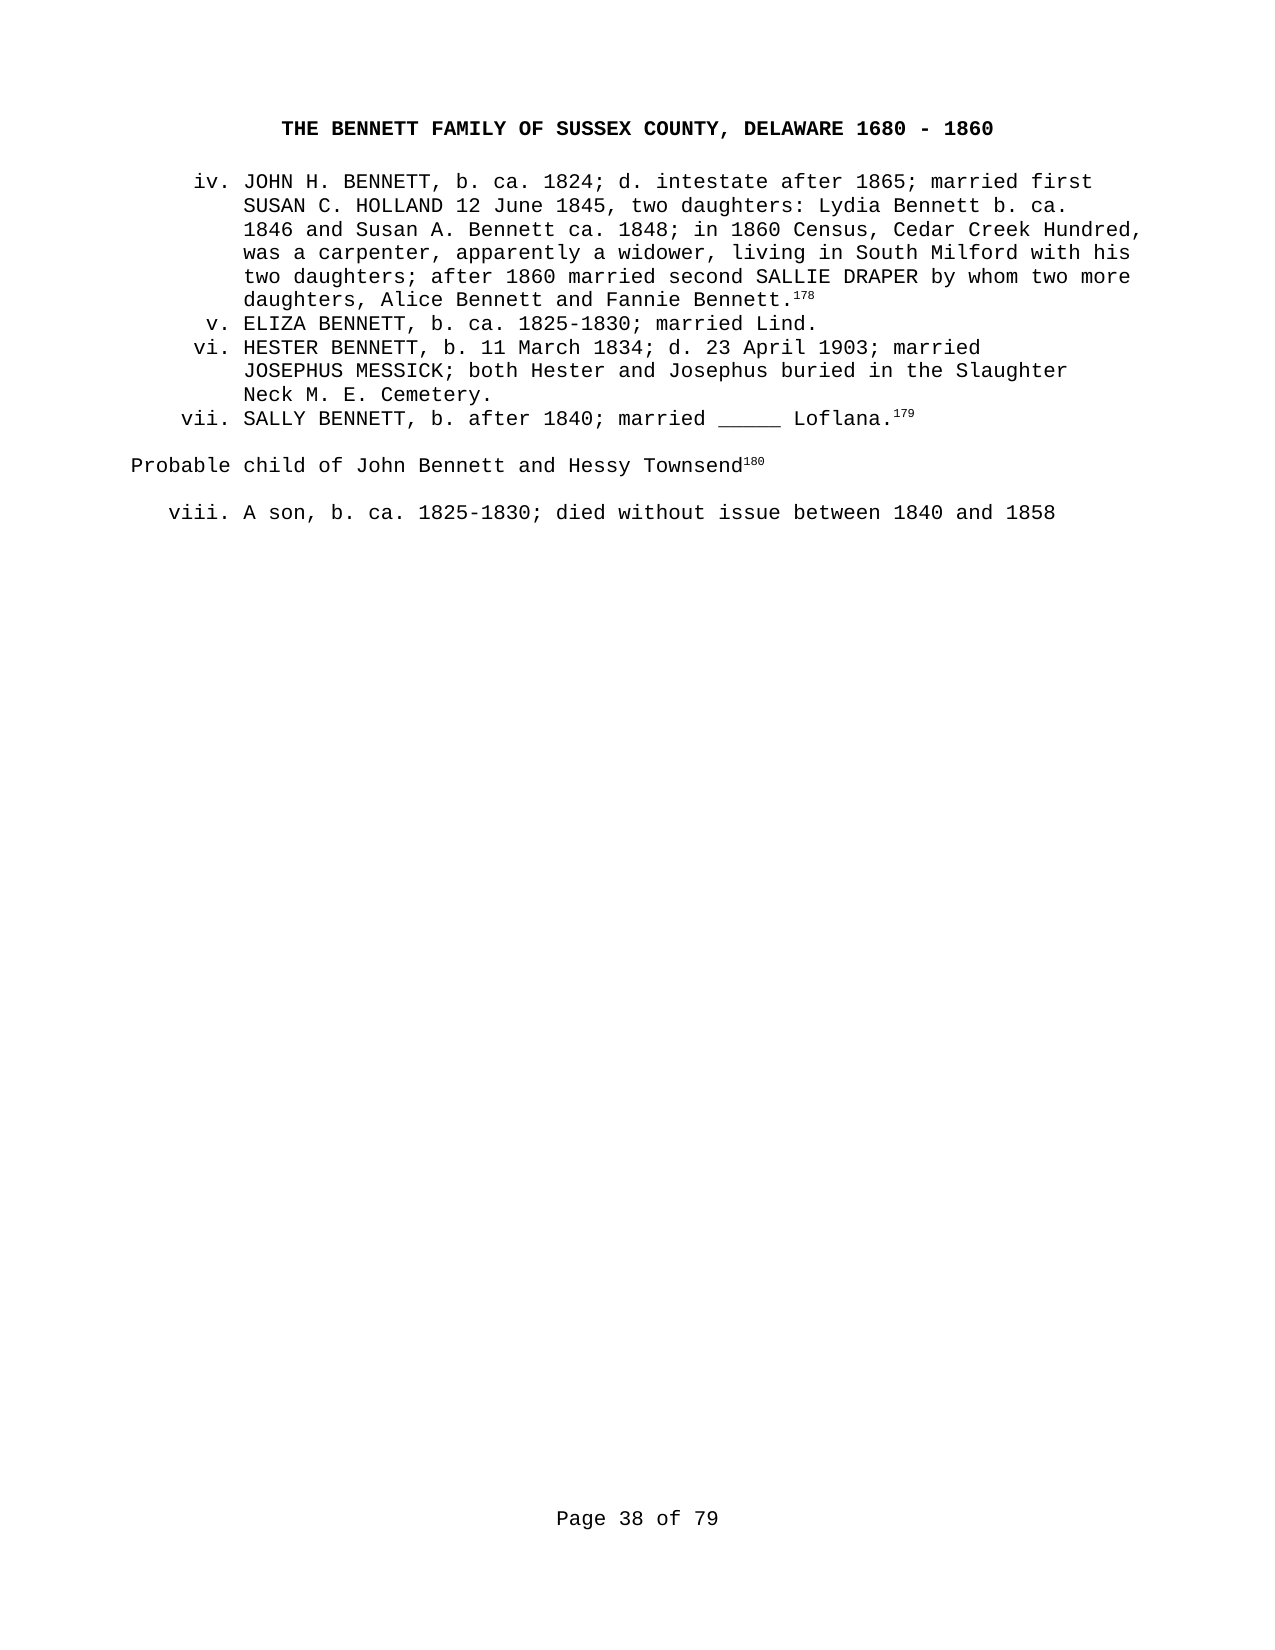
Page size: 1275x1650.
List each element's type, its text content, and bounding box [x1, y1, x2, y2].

text daughters, Alice Bennett and Fannie Bennett.178 [118, 289, 1157, 313]
text Probable child of John Bennett and Hessy Townsend180 [118, 455, 1157, 479]
text was a carpenter, apparently a widower, living in South Milford with his [118, 242, 1157, 266]
text v. ELIZA BENNETT, b. ca. 1825-1830; married Lind. [118, 313, 1157, 337]
text vii. SALLY BENNETT, b. after 1840; married _____ Loflana.179 [118, 408, 1157, 431]
text SUSAN C. HOLLAND 12 June 1845, two daughters: Lydia Bennett b. ca. [118, 195, 1157, 218]
text iv. JOHN H. BENNETT, b. ca. 1824; d. intestate after 1865; married first [118, 171, 1157, 195]
text vi. HESTER BENNETT, b. 11 March 1834; d. 23 April 1903; married [118, 337, 1157, 360]
text two daughters; after 1860 married second SALLIE DRAPER by whom two more [118, 266, 1157, 289]
text viii. A son, b. ca. 1825-1830; died without issue between 1840 and 1858 [118, 502, 1157, 526]
text Neck M. E. Cemetery. [118, 384, 1157, 408]
text JOSEPHUS MESSICK; both Hester and Josephus buried in the Slaughter [118, 360, 1157, 384]
text 1846 and Susan A. Bennett ca. 1848; in 1860 Census, Cedar Creek Hundred, [118, 218, 1157, 242]
